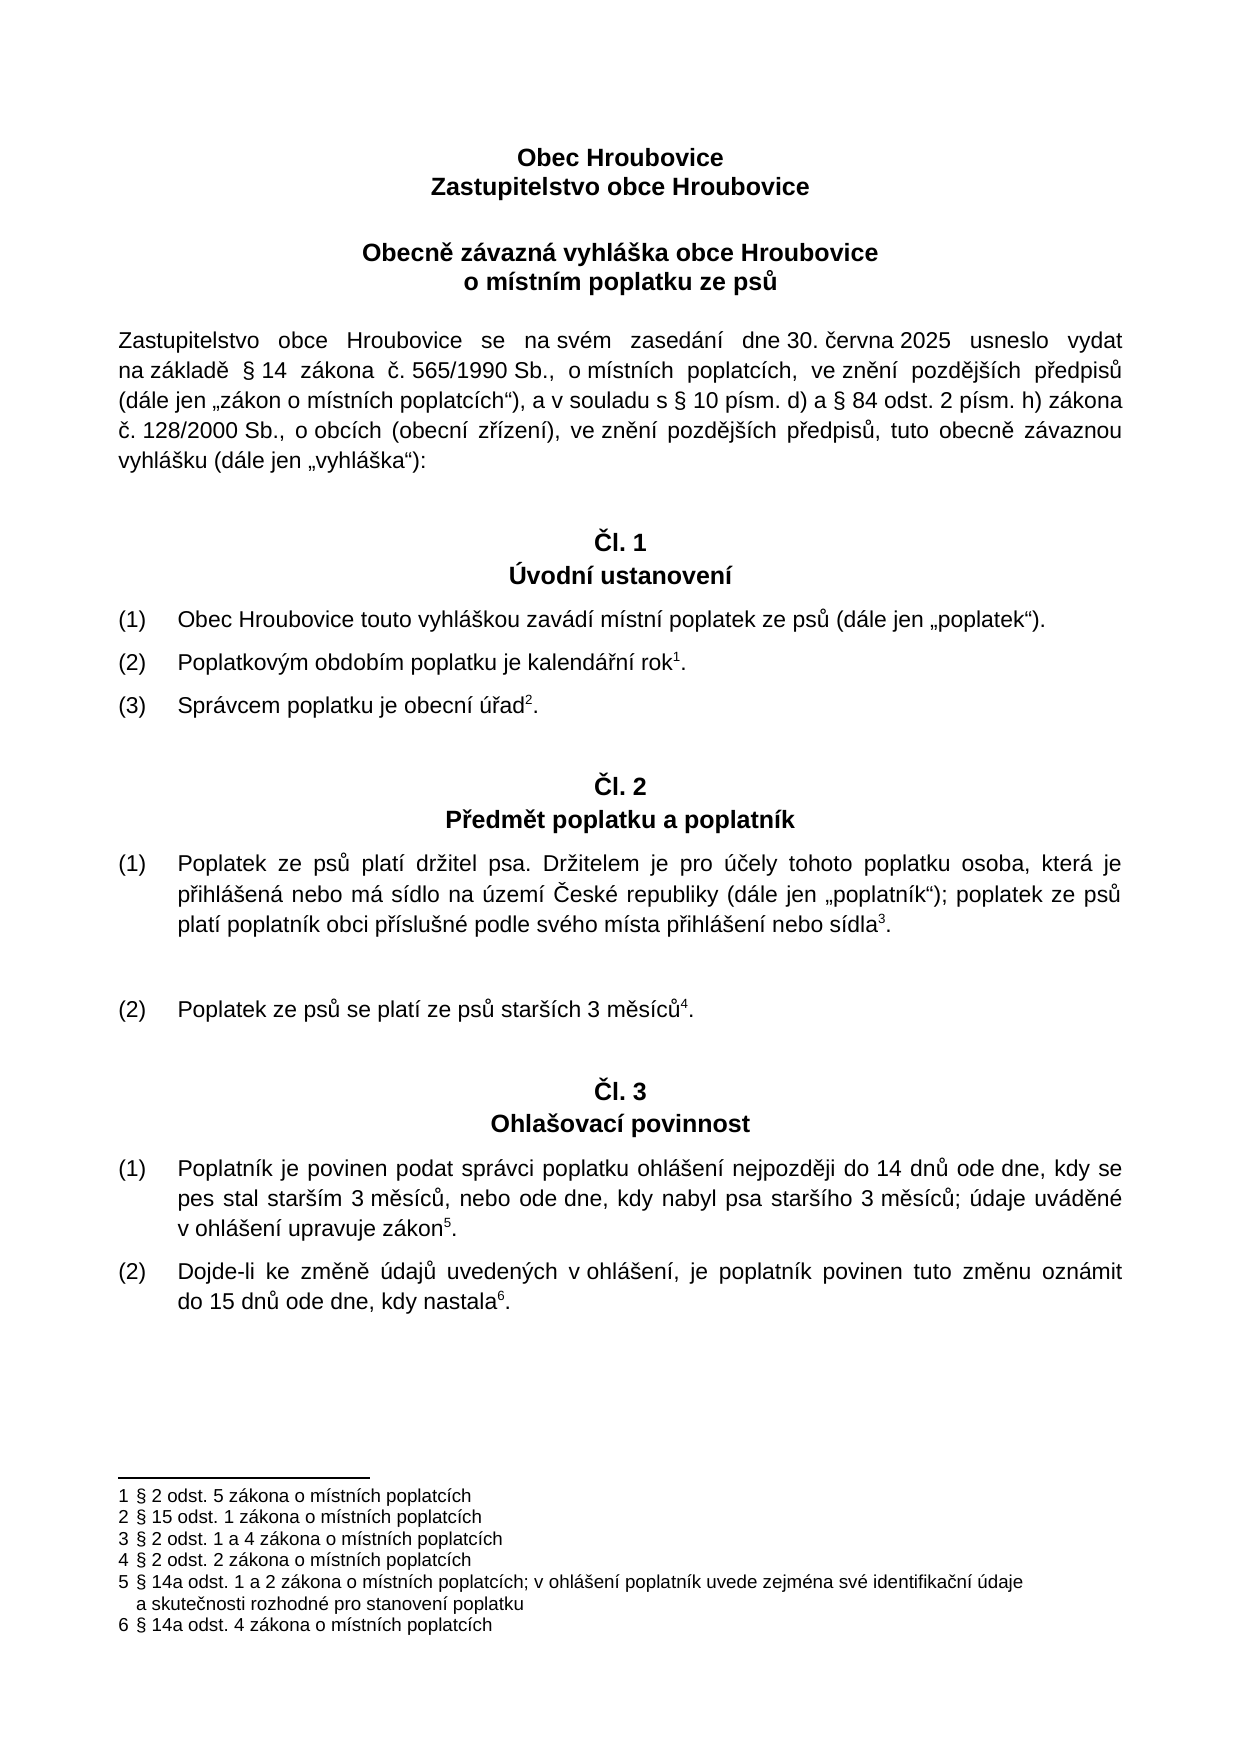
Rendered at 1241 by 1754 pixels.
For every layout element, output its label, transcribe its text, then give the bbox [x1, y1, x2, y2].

subtitle Čl. 2 Předmět poplatku a poplatník [118, 772, 1122, 834]
subtitle Čl. 1 Úvodní ustanovení [118, 528, 1122, 589]
list § 14a odst. 1 a 2 zákona o místních poplatcích; v ohlášení poplatník uvede zejména své identifikační údaje a skutečnosti rozhodné pro stanovení poplatku [118, 1571, 1122, 1614]
list Dojde-li ke změně údajů uvedených v ohlášení, je poplatník povinen tuto změnu oznámit do 15 dnů ode dne, kdy nastala. [118, 1258, 1122, 1315]
subtitle Čl. 3 Ohlašovací povinnost [118, 1076, 1122, 1138]
list § 15 odst. 1 zákona o místních poplatcích [118, 1506, 1122, 1528]
list Poplatek ze psů se platí ze psů starších 3 měsíců. [118, 996, 1122, 1023]
list § 2 odst. 2 zákona o místních poplatcích [118, 1549, 1122, 1571]
subtitle Obecně závazná vyhláška obce Hroubovice o místním poplatku ze psů [118, 238, 1122, 295]
list § 2 odst. 1 a 4 zákona o místních poplatcích [118, 1528, 1122, 1549]
list Obec Hroubovice touto vyhláškou zavádí místní poplatek ze psů (dále jen „poplatek“). [118, 606, 1122, 633]
list § 2 odst. 5 zákona o místních poplatcích [118, 1484, 1122, 1506]
list Správcem poplatku je obecní úřad. [118, 692, 1122, 718]
list § 14a odst. 4 zákona o místních poplatcích [118, 1614, 1122, 1635]
title Obec Hroubovice Zastupitelstvo obce Hroubovice [118, 143, 1122, 201]
list Poplatkovým obdobím poplatku je kalendářní rok. [118, 649, 1122, 675]
list Poplatník je povinen podat správci poplatku ohlášení nejpozději do 14 dnů ode dne, kdy se pes stal starším 3 měsíců, nebo ode dne, kdy nabyl psa staršího 3 měsíců; údaje uváděné v ohlášení upravuje zákon. [118, 1155, 1122, 1242]
text Zastupitelstvo obce Hroubovice se na svém zasedání dne 30. června 2025 usneslo vydat na základě § 14 zákona č. 565/1990 Sb., o místních poplatcích, ve znění pozdějších předpisů (dále jen „zákon o místních poplatcích“), a v souladu s § 10 písm. d) a § 84 odst. 2 písm. h) zákona č. 128/2000 Sb., o obcích (obecní zřízení), ve znění pozdějších předpisů, tuto obecně závaznou vyhlášku (dále jen „vyhláška“): [118, 327, 1122, 474]
list Poplatek ze psů platí držitel psa. Držitelem je pro účely tohoto poplatku osoba, která je přihlášená nebo má sídlo na území České republiky (dále jen „poplatník“); poplatek ze psů platí poplatník obci příslušné podle svého místa přihlášení nebo sídla. [118, 850, 1122, 937]
